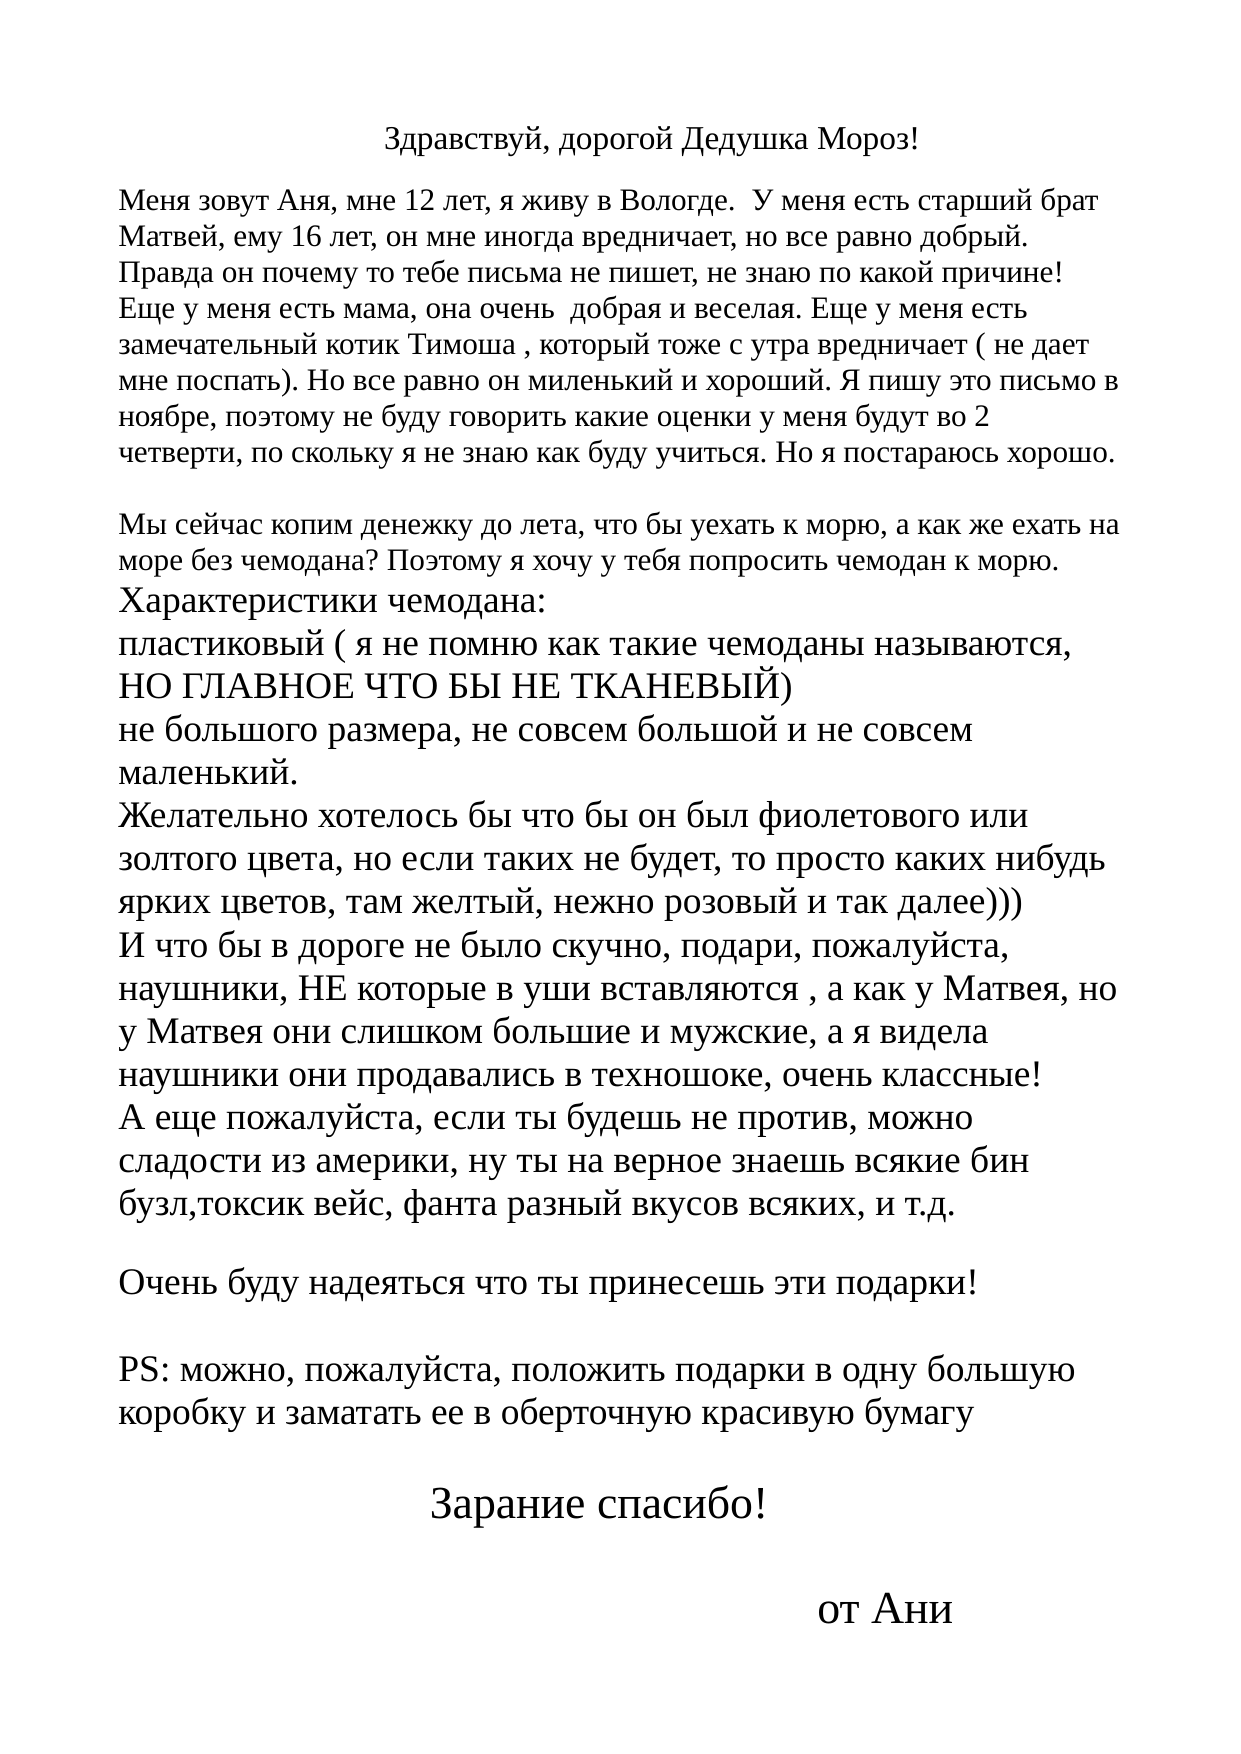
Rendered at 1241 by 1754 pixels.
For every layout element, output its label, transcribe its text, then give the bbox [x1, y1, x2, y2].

text Мы сейчас копим денежку до лета, что бы уехать к морю, а как же ехать на море без чемодана? Поэтому я хочу у тебя попросить чемодан к морю. [118, 505, 1122, 577]
text пластиковый ( я не помню как такие чемоданы называются, НО ГЛАВНОЕ ЧТО БЫ НЕ ТКАНЕВЫЙ) [118, 620, 1122, 706]
text от Ани [118, 1581, 1122, 1633]
text Желательно хотелось бы что бы он был фиолетового или золтого цвета, но если таких не будет, то просто каких нибудь ярких цветов, там желтый, нежно розовый и так далее))) [118, 793, 1122, 922]
text И что бы в дороге не было скучно, подари, пожалуйста, наушники, НЕ которые в уши вставляются , а как у Матвея, но у Матвея они слишком большие и мужские, а я видела наушники они продавались в техношоке, очень классные! [118, 922, 1122, 1094]
text Характеристики чемодана: [118, 577, 1122, 620]
text PS: можно, пожалуйста, положить подарки в одну большую коробку и заматать ее в оберточную красивую бумагу [118, 1346, 1122, 1432]
text Очень буду надеяться что ты принесешь эти подарки! [118, 1260, 1122, 1303]
text А еще пожалуйста, если ты будешь не против, можно сладости из америки, ну ты на верное знаешь всякие бин бузл,токсик вейс, фанта разный вкусов всяких, и т.д. [118, 1094, 1122, 1224]
text Здравствуй, дорогой Дедушка Мороз! [118, 118, 1122, 156]
text Меня зовут Аня, мне 12 лет, я живу в Вологде. У меня есть старший брат Матвей, ему 16 лет, он мне иногда вредничает, но все равно добрый. Правда он почему то тебе письма не пишет, не знаю по какой причине! Еще у меня есть мама, она очень добрая и веселая. Еще у меня есть замечательный котик Тимоша , который тоже с утра вредничает ( не дает мне поспать). Но все равно он миленький и хороший. Я пишу это письмо в ноябре, поэтому не буду говорить какие оценки у меня будут во 2 четверти, по скольку я не знаю как буду учиться. Но я постараюсь хорошо. [118, 182, 1122, 469]
text Зарание спасибо! [118, 1475, 1122, 1528]
text не большого размера, не совсем большой и не совсем маленький. [118, 706, 1122, 793]
